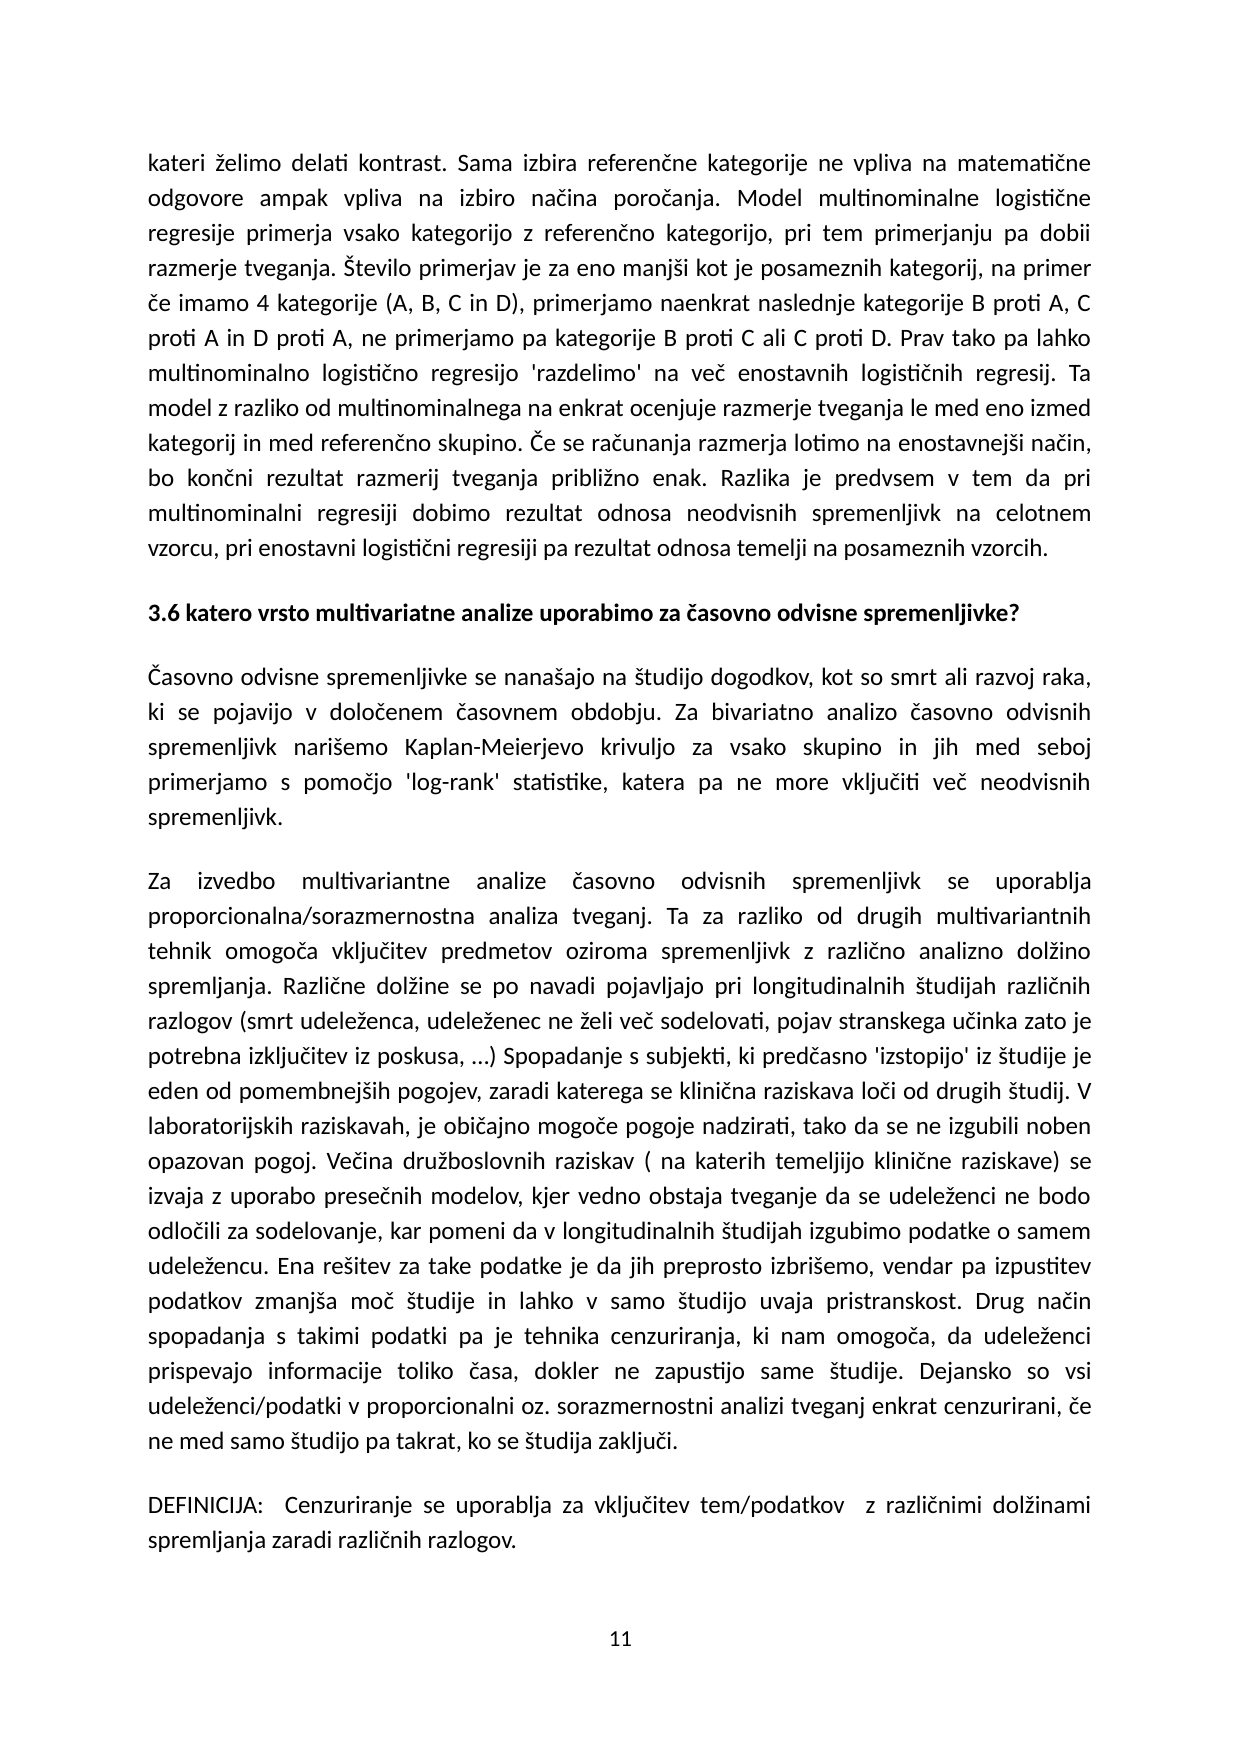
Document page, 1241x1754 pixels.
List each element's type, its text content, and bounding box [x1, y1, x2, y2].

text kateri želimo delati kontrast. Sama izbira referenčne kategorije ne vpliva na matematične odgovore ampak vpliva na izbiro načina poročanja. Model multinominalne logistične regresije primerja vsako kategorijo z referenčno kategorijo, pri tem primerjanju pa dobii razmerje tveganja. Število primerjav je za eno manjši kot je posameznih kategorij, na primer če imamo 4 kategorije (A, B, C in D), primerjamo naenkrat naslednje kategorije B proti A, C proti A in D proti A, ne primerjamo pa kategorije B proti C ali C proti D. Prav tako pa lahko multinominalno logistično regresijo 'razdelimo' na več enostavnih logističnih regresij. Ta model z razliko od multinominalnega na enkrat ocenjuje razmerje tveganja le med eno izmed kategorij in med referenčno skupino. Če se računanja razmerja lotimo na enostavnejši način, bo končni rezultat razmerij tveganja približno enak. Razlika je predvsem v tem da pri multinominalni regresiji dobimo rezultat odnosa neodvisnih spremenljivk na celotnem vzorcu, pri enostavni logistični regresiji pa rezultat odnosa temelji na posameznih vzorcih. [148, 148, 1093, 563]
text 3.6 katero vrsto multivariatne analize uporabimo za časovno odvisne spremenljivke? [148, 597, 1093, 627]
text Časovno odvisne spremenljivke se nanašajo na študijo dogodkov, kot so smrt ali razvoj raka, ki se pojavijo v določenem časovnem obdobju. Za bivariatno analizo časovno odvisnih spremenljivk narišemo Kaplan-Meierjevo krivuljo za vsako skupino in jih med seboj primerjamo s pomočjo 'log-rank' statistike, katera pa ne more vključiti več neodvisnih spremenljivk. [148, 661, 1093, 831]
text Za izvedbo multivariantne analize časovno odvisnih spremenljivk se uporablja proporcionalna/sorazmernostna analiza tveganj. Ta za razliko od drugih multivariantnih tehnik omogoča vključitev predmetov oziroma spremenljivk z različno analizno dolžino spremljanja. Različne dolžine se po navadi pojavljajo pri longitudinalnih študijah različnih razlogov (smrt udeleženca, udeleženec ne želi več sodelovati, pojav stranskega učinka zato je potrebna izključitev iz poskusa, …) Spopadanje s subjekti, ki predčasno 'izstopijo' iz študije je eden od pomembnejših pogojev, zaradi katerega se klinična raziskava loči od drugih študij. V laboratorijskih raziskavah, je običajno mogoče pogoje nadzirati, tako da se ne izgubili noben opazovan pogoj. Večina družboslovnih raziskav ( na katerih temeljijo klinične raziskave) se izvaja z uporabo presečnih modelov, kjer vedno obstaja tveganje da se udeleženci ne bodo odločili za sodelovanje, kar pomeni da v longitudinalnih študijah izgubimo podatke o samem udeležencu. Ena rešitev za take podatke je da jih preprosto izbrišemo, vendar pa izpustitev podatkov zmanjša moč študije in lahko v samo študijo uvaja pristranskost. Drug način spopadanja s takimi podatki pa je tehnika cenzuriranja, ki nam omogoča, da udeleženci prispevajo informacije toliko časa, dokler ne zapustijo same študije. Dejansko so vsi udeleženci/podatki v proporcionalni oz. sorazmernostni analizi tveganj enkrat cenzurirani, če ne med samo študijo pa takrat, ko se študija zaključi. [148, 865, 1093, 1456]
text DEFINICIJA: Cenzuriranje se uporablja za vključitev tem/podatkov z različnimi dolžinami spremljanja zaradi različnih razlogov. [148, 1489, 1093, 1555]
